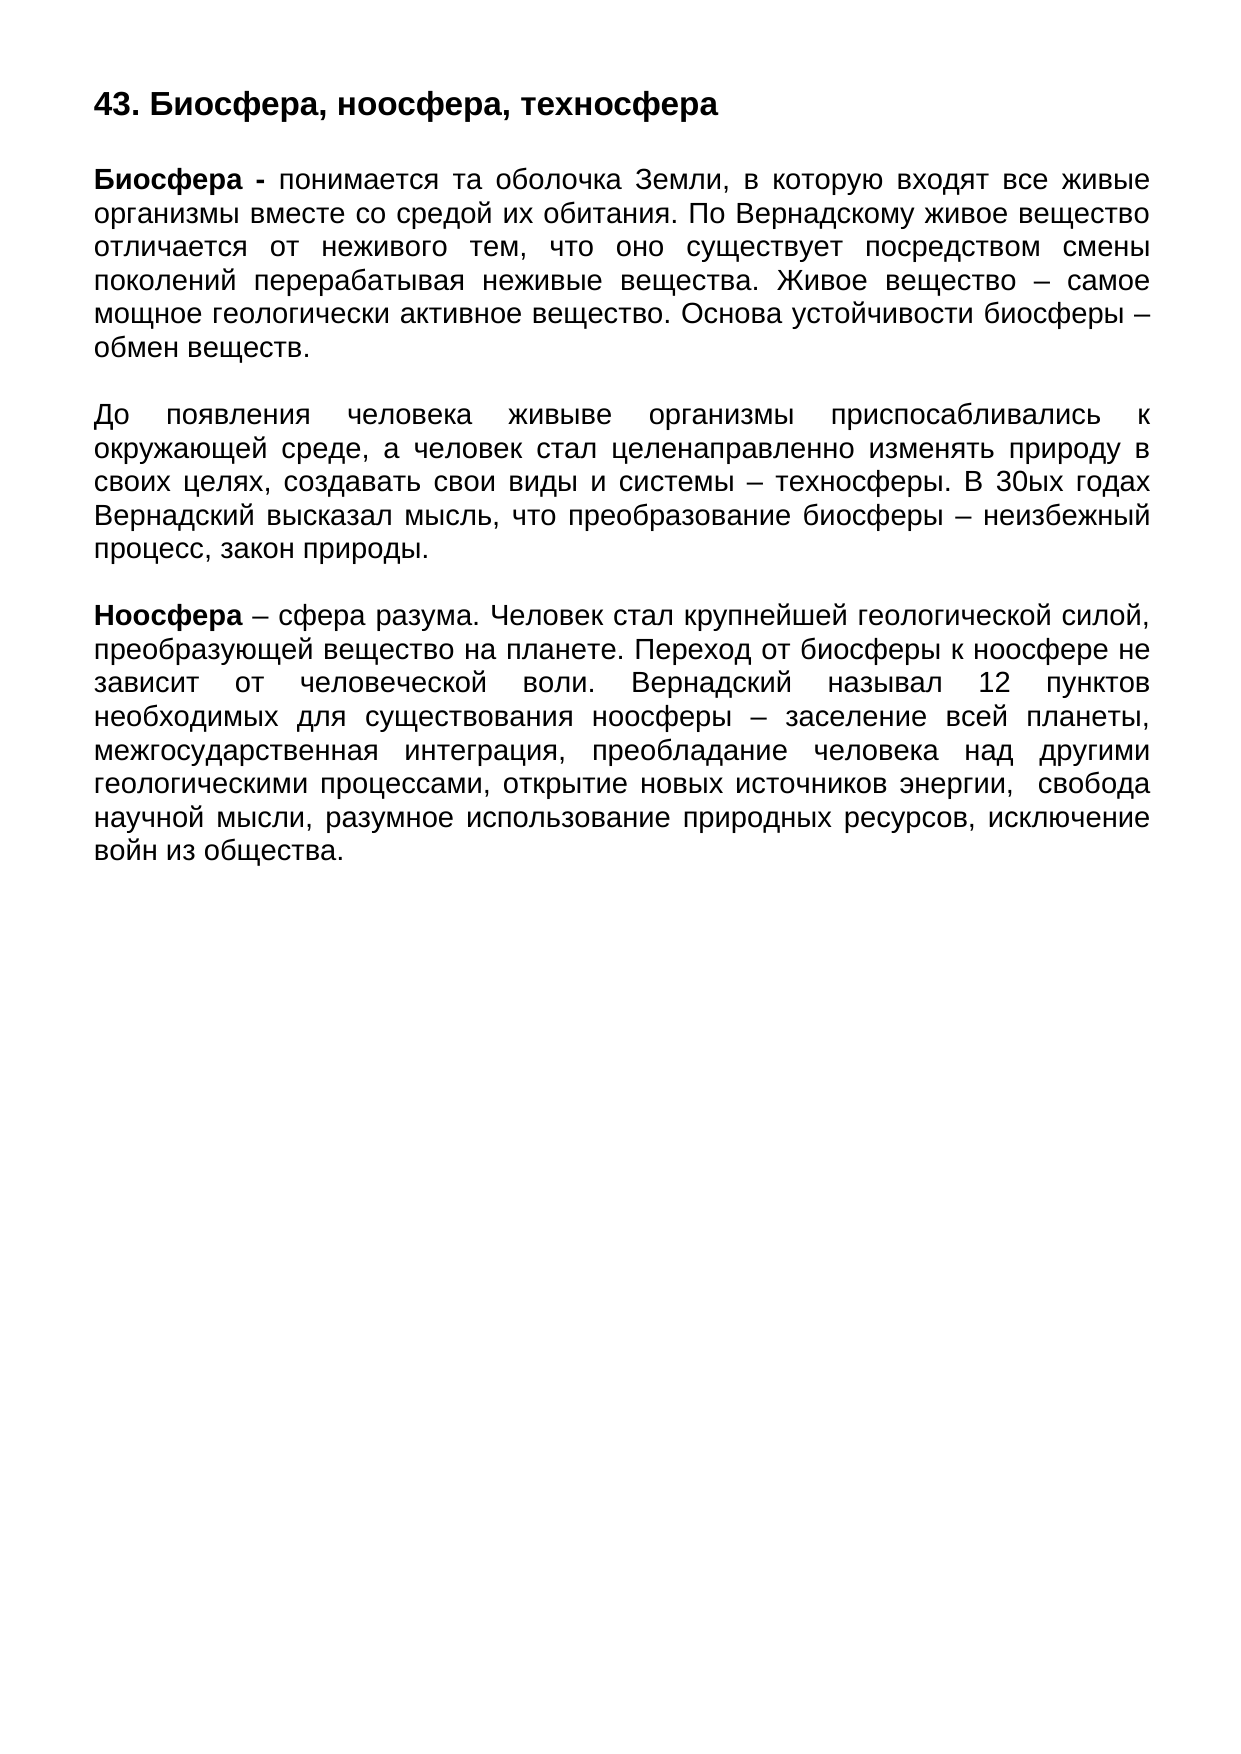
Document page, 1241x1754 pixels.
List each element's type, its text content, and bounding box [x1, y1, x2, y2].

text Ноосфера – сфера разума. Человек стал крупнейшей геологической силой, преобразующей вещество на планете. Переход от биосферы к ноосфере не зависит от человеческой воли. Вернадский называл 12 пунктов необходимых для существования ноосферы – заселение всей планеты, межгосударственная интеграция, преобладание человека над другими геологическими процессами, открытие новых источников энергии, свобода научной мысли, разумное использование природных ресурсов, исключение войн из общества. [94, 598, 1152, 867]
text До появления человека живыве организмы приспосабливались к окружающей среде, а человек стал целенаправленно изменять природу в своих целях, создавать свои виды и системы – техносферы. В 30ых годах Вернадский высказал мысль, что преобразование биосферы – неизбежный процесс, закон природы. [94, 363, 1152, 565]
text Биосфера - понимается та оболочка Земли, в которую входят все живые организмы вместе со средой их обитания. По Вернадскому живое вещество отличается от неживого тем, что оно существует посредством смены поколений перерабатывая неживые вещества. Живое вещество – самое мощное геологически активное вещество. Основа устойчивости биосферы – обмен веществ. [94, 162, 1152, 363]
subtitle 43. Биосфера, ноосфера, техносфера [94, 84, 1152, 122]
